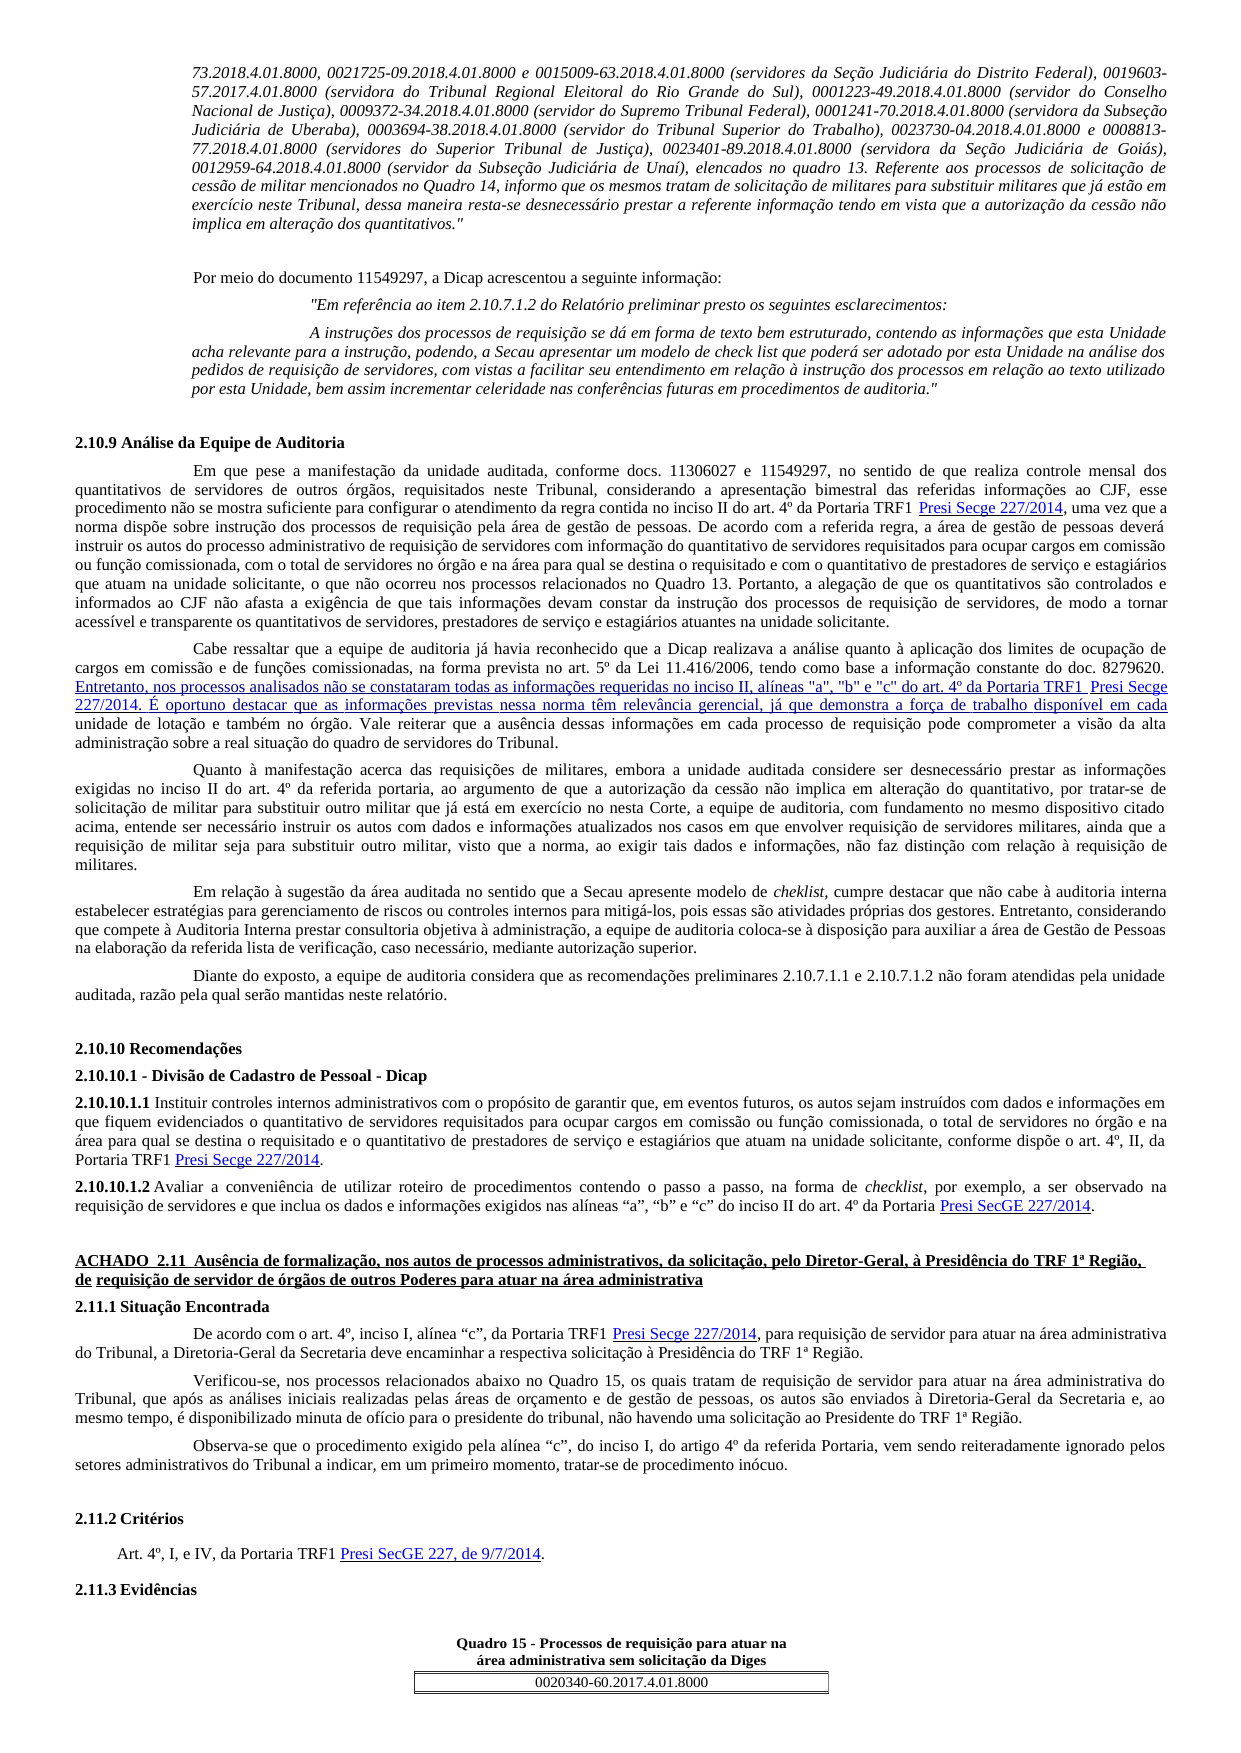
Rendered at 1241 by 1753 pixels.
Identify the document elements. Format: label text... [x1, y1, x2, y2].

list Avaliar a conveniência de utilizar roteiro de procedimentos contendo o passo a passo, na forma de checklist, por exemplo, a ser observado na requisição de servidores e que inclua os dados e informações exigidos nas alíneas “a”, “b” e “c” do inciso II do art. 4º da Portaria Presi SecGE 227/2014. [75, 1177, 1167, 1215]
subtitle Análise da Equipe de Auditoria [75, 433, 1196, 452]
text Quadro 15 - Processos de requisição para atuar na área administrativa sem solicitação da Diges [440, 1634, 802, 1669]
table_header 0020340-60.2017.4.01.8000 [415, 1674, 828, 1691]
text unidade de lotação e também no órgão. Vale reiterar que a ausência dessas informações em cada processo de requisição pode comprometer a visão da alta administração sobre a real situação do quadro de servidores do Tribunal. [75, 713, 1168, 752]
text Em que pese a manifestação da unidade auditada, conforme docs. 11306027 e 11549297, no sentido de que realiza controle mensal dos quantitativos de servidores de outros órgãos, requisitados neste Tribunal, considerando a apresentação bimestral das referidas informações ao CJF, esse procedimento não se mostra suficiente para configurar o atendimento da regra contida no inciso II do art. 4º da Portaria TRF1 Presi Secge 227/2014, uma vez que a norma dispõe sobre instrução dos processos de requisição pela área de gestão de pessoas. De acordo com a referida regra, a área de gestão de pessoas deverá instruir os autos do processo administrativo de requisição de servidores com informação do quantitativo de servidores requisitados para ocupar cargos em comissão ou função comissionada, com o total de servidores no órgão e na área para qual se destina o requisitado e com o quantitativo de prestadores de serviço e estagiários que atuam na unidade solicitante, o que não ocorreu nos processos relacionados no Quadro 13. Portanto, a alegação de que os quantitativos são controlados e informados ao CJF não afasta a exigência de que tais informações devam constar da instrução dos processos de requisição de servidores, de modo a tornar acessível e transparente os quantitativos de servidores, prestadores de serviço e estagiários atuantes na unidade solicitante. [75, 461, 1168, 631]
subtitle Critérios [75, 1508, 1196, 1528]
subtitle ACHADO 2.11 Ausência de formalização, nos autos de processos administrativos, da solicitação, pelo Diretor-Geral, à Presidência do TRF 1ª Região, de requisição de servidor de órgãos de outros Poderes para atuar na área administrativa [75, 1251, 1162, 1289]
text Verificou-se, nos processos relacionados abaixo no Quadro 15, os quais tratam de requisição de servidor para atuar na área administrativa do Tribunal, que após as análises iniciais realizadas pelas áreas de orçamento e de gestão de pessoas, os autos são enviados à Diretoria-Geral da Secretaria e, ao mesmo tempo, é disponibilizado minuta de ofício para o presidente do tribunal, não havendo uma solicitação ao Presidente do TRF 1ª Região. [75, 1370, 1167, 1427]
text Observa-se que o procedimento exigido pela alínea “c”, do inciso I, do artigo 4º da referida Portaria, vem sendo reiteradamente ignorado pelos setores administrativos do Tribunal a indicar, em um primeiro momento, tratar-se de procedimento inócuo. [75, 1435, 1167, 1473]
text Cabe ressaltar que a equipe de auditoria já havia reconhecido que a Dicap realizava a análise quanto à aplicação dos limites de ocupação de cargos em comissão e de funções comissionadas, na forma prevista no art. 5º da Lei 11.416/2006, tendo como base a informação constante do doc. 8279620. Entretanto, nos processos analisados não se constataram todas as informações requeridas no inciso II, alíneas "a", "b" e "c" do art. 4º da Portaria TRF1 Presi Secge 227/2014. É oportuno destacar que as informações previstas nessa norma têm relevância gerencial, já que demonstra a força de trabalho disponível em cada [75, 639, 1168, 712]
text Por meio do documento 11549297, a Dicap acrescentou a seguinte informação: [193, 268, 1196, 287]
text Diante do exposto, a equipe de auditoria considera que as recomendações preliminares 2.10.7.1.1 e 2.10.7.1.2 não foram atendidas pela unidade auditada, razão pela qual serão mantidas neste relatório. [75, 966, 1167, 1004]
text "Em referência ao item 2.10.7.1.2 do Relatório preliminar presto os seguintes esclarecimentos: [309, 295, 1196, 314]
text Quanto à manifestação acerca das requisições de militares, embora a unidade auditada considere ser desnecessário prestar as informações exigidas no inciso II do art. 4º da referida portaria, ao argumento de que a autorização da cessão não implica em alteração do quantitativo, por tratar-se de solicitação de militar para substituir outro militar que já está em exercício no nesta Corte, a equipe de auditoria, com fundamento no mesmo dispositivo citado acima, entende ser necessário instruir os autos com dados e informações atualizados nos casos em que envolver requisição de servidores militares, ainda que a requisição de militar seja para substituir outro militar, visto que a norma, ao exigir tais dados e informações, não faz distinção com relação à requisição de militares. [75, 760, 1167, 874]
text A instruções dos processos de requisição se dá em forma de texto bem estruturado, contendo as informações que esta Unidade acha relevante para a instrução, podendo, a Secau apresentar um modelo de check list que poderá ser adotado por esta Unidade na análise dos pedidos de requisição de servidores, com vistas a facilitar seu entendimento em relação à instrução dos processos em relação ao texto utilizado por esta Unidade, bem assim incrementar celeridade nas conferências futuras em procedimentos de auditoria." [192, 322, 1167, 398]
list - Divisão de Cadastro de Pessoal - Dicap [75, 1066, 1196, 1085]
list Instituir controles internos administrativos com o propósito de garantir que, em eventos futuros, os autos sejam instruídos com dados e informações em que fiquem evidenciados o quantitativo de servidores requisitados para ocupar cargos em comissão ou função comissionada, o total de servidores no órgão e na área para qual se destina o requisitado e o quantitativo de prestadores de serviço e estagiários que atuam na unidade solicitante, conforme dispõe o art. 4º, II, da Portaria TRF1 Presi Secge 227/2014. [75, 1093, 1167, 1169]
text Art. 4º, I, e IV, da Portaria TRF1 Presi SecGE 227, de 9/7/2014. [117, 1544, 1196, 1563]
subtitle Recomendações [75, 1039, 1196, 1058]
list Situação Encontrada [75, 1297, 1196, 1316]
text Em relação à sugestão da área auditada no sentido que a Secau apresente modelo de cheklist, cumpre destacar que não cabe à auditoria interna estabelecer estratégias para gerenciamento de riscos ou controles internos para mitigá-los, pois essas são atividades próprias dos gestores. Entretanto, considerando que compete à Auditoria Interna prestar consultoria objetiva à administração, a equipe de auditoria coloca-se à disposição para auxiliar a área de Gestão de Pessoas na elaboração da referida lista de verificação, caso necessário, mediante autorização superior. [75, 882, 1167, 957]
text 73.2018.4.01.8000, 0021725-09.2018.4.01.8000 e 0015009-63.2018.4.01.8000 (servidores da Seção Judiciária do Distrito Federal), 0019603- 57.2017.4.01.8000 (servidora do Tribunal Regional Eleitoral do Rio Grande do Sul), 0001223-49.2018.4.01.8000 (servidor do Conselho Nacional de Justiça), 0009372-34.2018.4.01.8000 (servidor do Supremo Tribunal Federal), 0001241-70.2018.4.01.8000 (servidora da Subseção Judiciária de Uberaba), 0003694-38.2018.4.01.8000 (servidor do Tribunal Superior do Trabalho), 0023730-04.2018.4.01.8000 e 0008813- 77.2018.4.01.8000 (servidores do Superior Tribunal de Justiça), 0023401-89.2018.4.01.8000 (servidora da Seção Judiciária de Goiás), 0012959-64.2018.4.01.8000 (servidor da Subseção Judiciária de Unaí), elencados no quadro 13. Referente aos processos de solicitação de cessão de militar mencionados no Quadro 14, informo que os mesmos tratam de solicitação de militares para substituir militares que já estão em exercício neste Tribunal, dessa maneira resta-se desnecessário prestar a referente informação tendo em vista que a autorização da cessão não implica em alteração dos quantitativos." [192, 63, 1168, 233]
subtitle Evidências [75, 1579, 1196, 1598]
text De acordo com o art. 4º, inciso I, alínea “c”, da Portaria TRF1 Presi Secge 227/2014, para requisição de servidor para atuar na área administrativa do Tribunal, a Diretoria-Geral da Secretaria deve encaminhar a respectiva solicitação à Presidência do TRF 1ª Região. [75, 1324, 1167, 1362]
